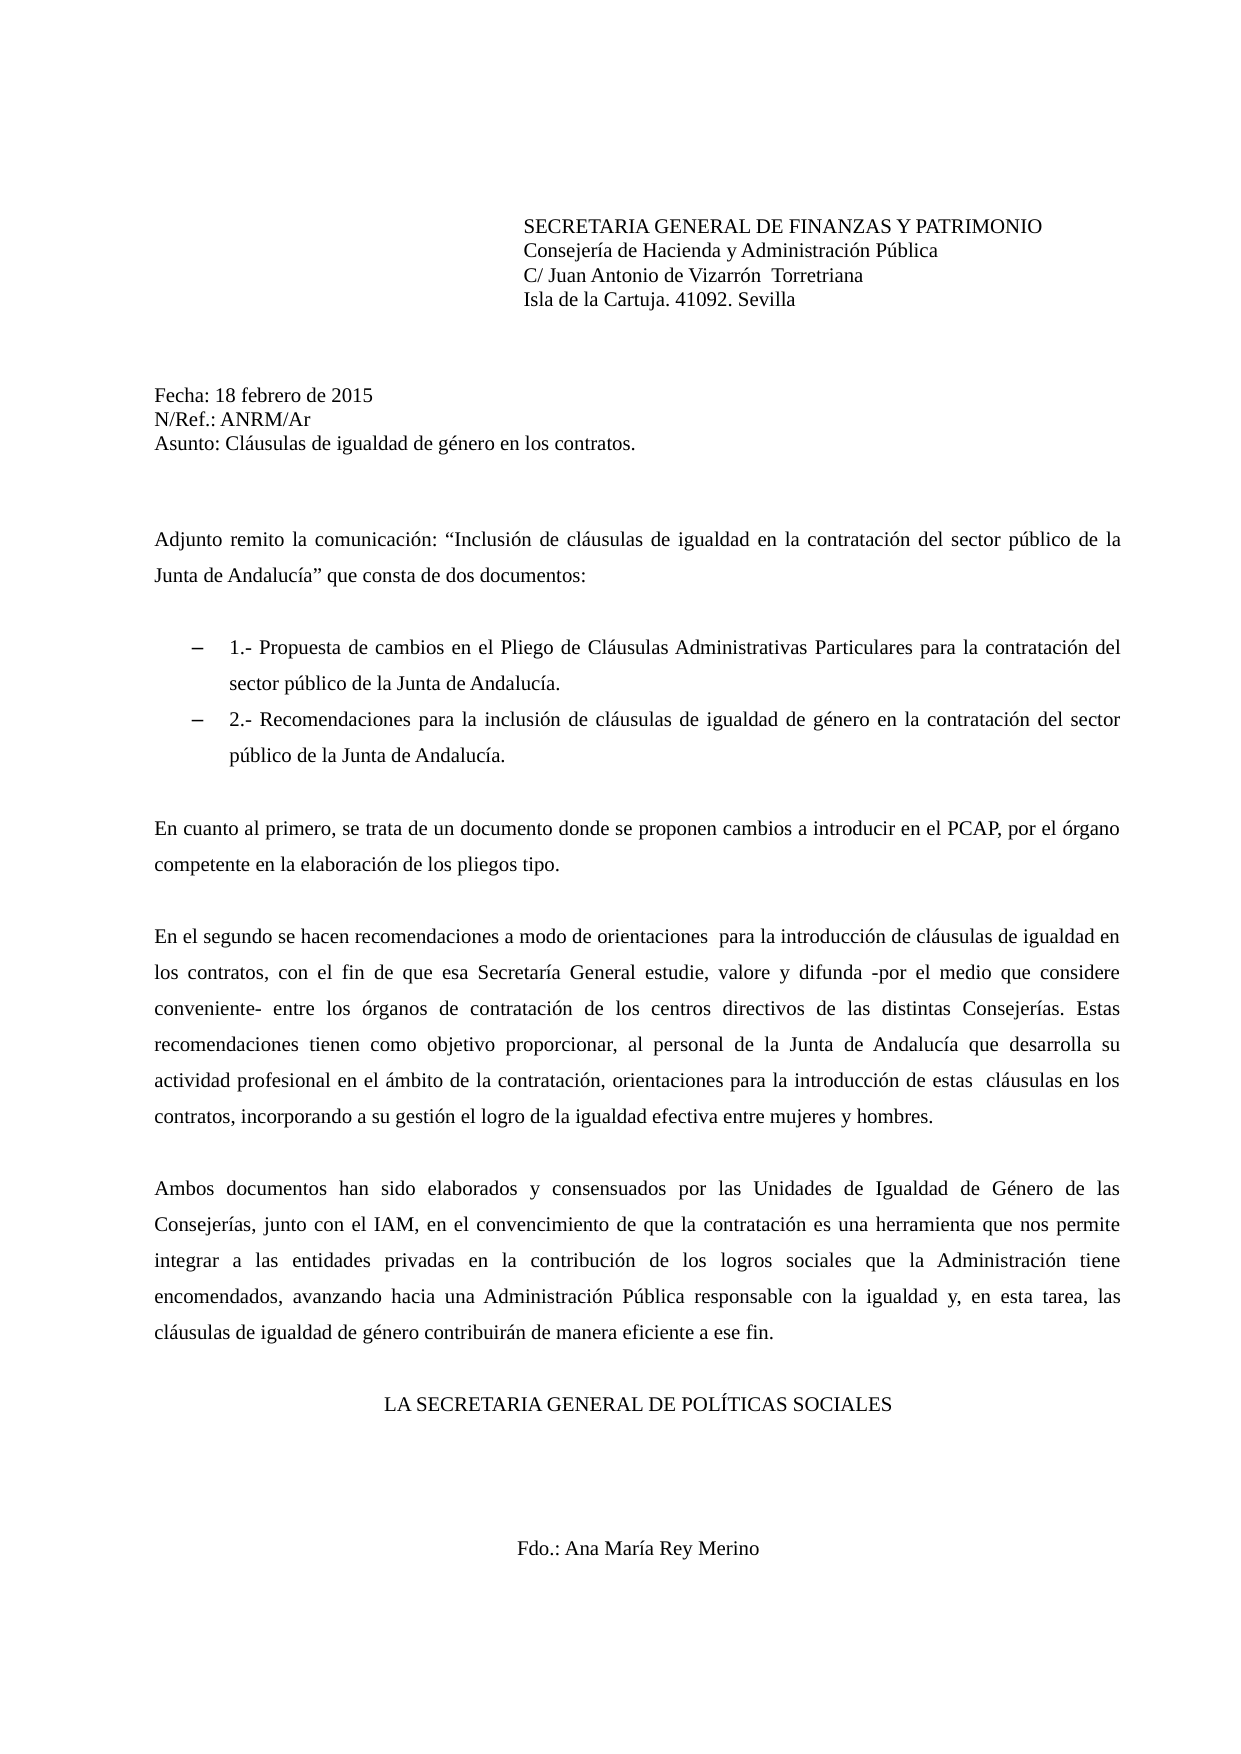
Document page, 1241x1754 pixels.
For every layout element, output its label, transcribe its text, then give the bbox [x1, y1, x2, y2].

text En cuanto al primero, se trata de un documento donde se proponen cambios a introducir en el PCAP, por el órgano competente en la elaboración de los pliegos tipo. [154, 816, 1122, 876]
text SECRETARIA GENERAL DE FINANZAS Y PATRIMONIO [154, 214, 1122, 238]
text Asunto: Cláusulas de igualdad de género en los contratos. [154, 431, 1122, 455]
text Isla de la Cartuja. 41092. Sevilla [154, 287, 1122, 311]
text Consejería de Hacienda y Administración Pública [154, 238, 1122, 262]
text Fecha: 18 febrero de 2015 [154, 383, 1122, 407]
list 1.- Propuesta de cambios en el Pliego de Cláusulas Administrativas Particulares para la contratación del sector público de la Junta de Andalucía. [192, 635, 1122, 695]
text N/Ref.: ANRM/Ar [154, 407, 1122, 431]
text Adjunto remito la comunicación: “Inclusión de cláusulas de igualdad en la contratación del sector público de la Junta de Andalucía” que consta de dos documentos: [154, 527, 1122, 587]
text Ambos documentos han sido elaborados y consensuados por las Unidades de Igualdad de Género de las Consejerías, junto con el IAM, en el convencimiento de que la contratación es una herramienta que nos permite integrar a las entidades privadas en la contribución de los logros sociales que la Administración tiene encomendados, avanzando hacia una Administración Pública responsable con la igualdad y, en esta tarea, las cláusulas de igualdad de género contribuirán de manera eficiente a ese fin. [154, 1176, 1122, 1344]
list 2.- Recomendaciones para la inclusión de cláusulas de igualdad de género en la contratación del sector público de la Junta de Andalucía. [192, 707, 1122, 767]
text En el segundo se hacen recomendaciones a modo de orientaciones para la introducción de cláusulas de igualdad en los contratos, con el fin de que esa Secretaría General estudie, valore y difunda -por el medio que considere conveniente- entre los órganos de contratación de los centros directivos de las distintas Consejerías. Estas recomendaciones tienen como objetivo proporcionar, al personal de la Junta de Andalucía que desarrolla su actividad profesional en el ámbito de la contratación, orientaciones para la introducción de estas cláusulas en los contratos, incorporando a su gestión el logro de la igualdad efectiva entre mujeres y hombres. [154, 924, 1122, 1128]
text LA SECRETARIA GENERAL DE POLÍTICAS SOCIALES [154, 1392, 1122, 1416]
text Fdo.: Ana María Rey Merino [154, 1536, 1122, 1560]
text C/ Juan Antonio de Vizarrón Torretriana [154, 262, 1122, 287]
